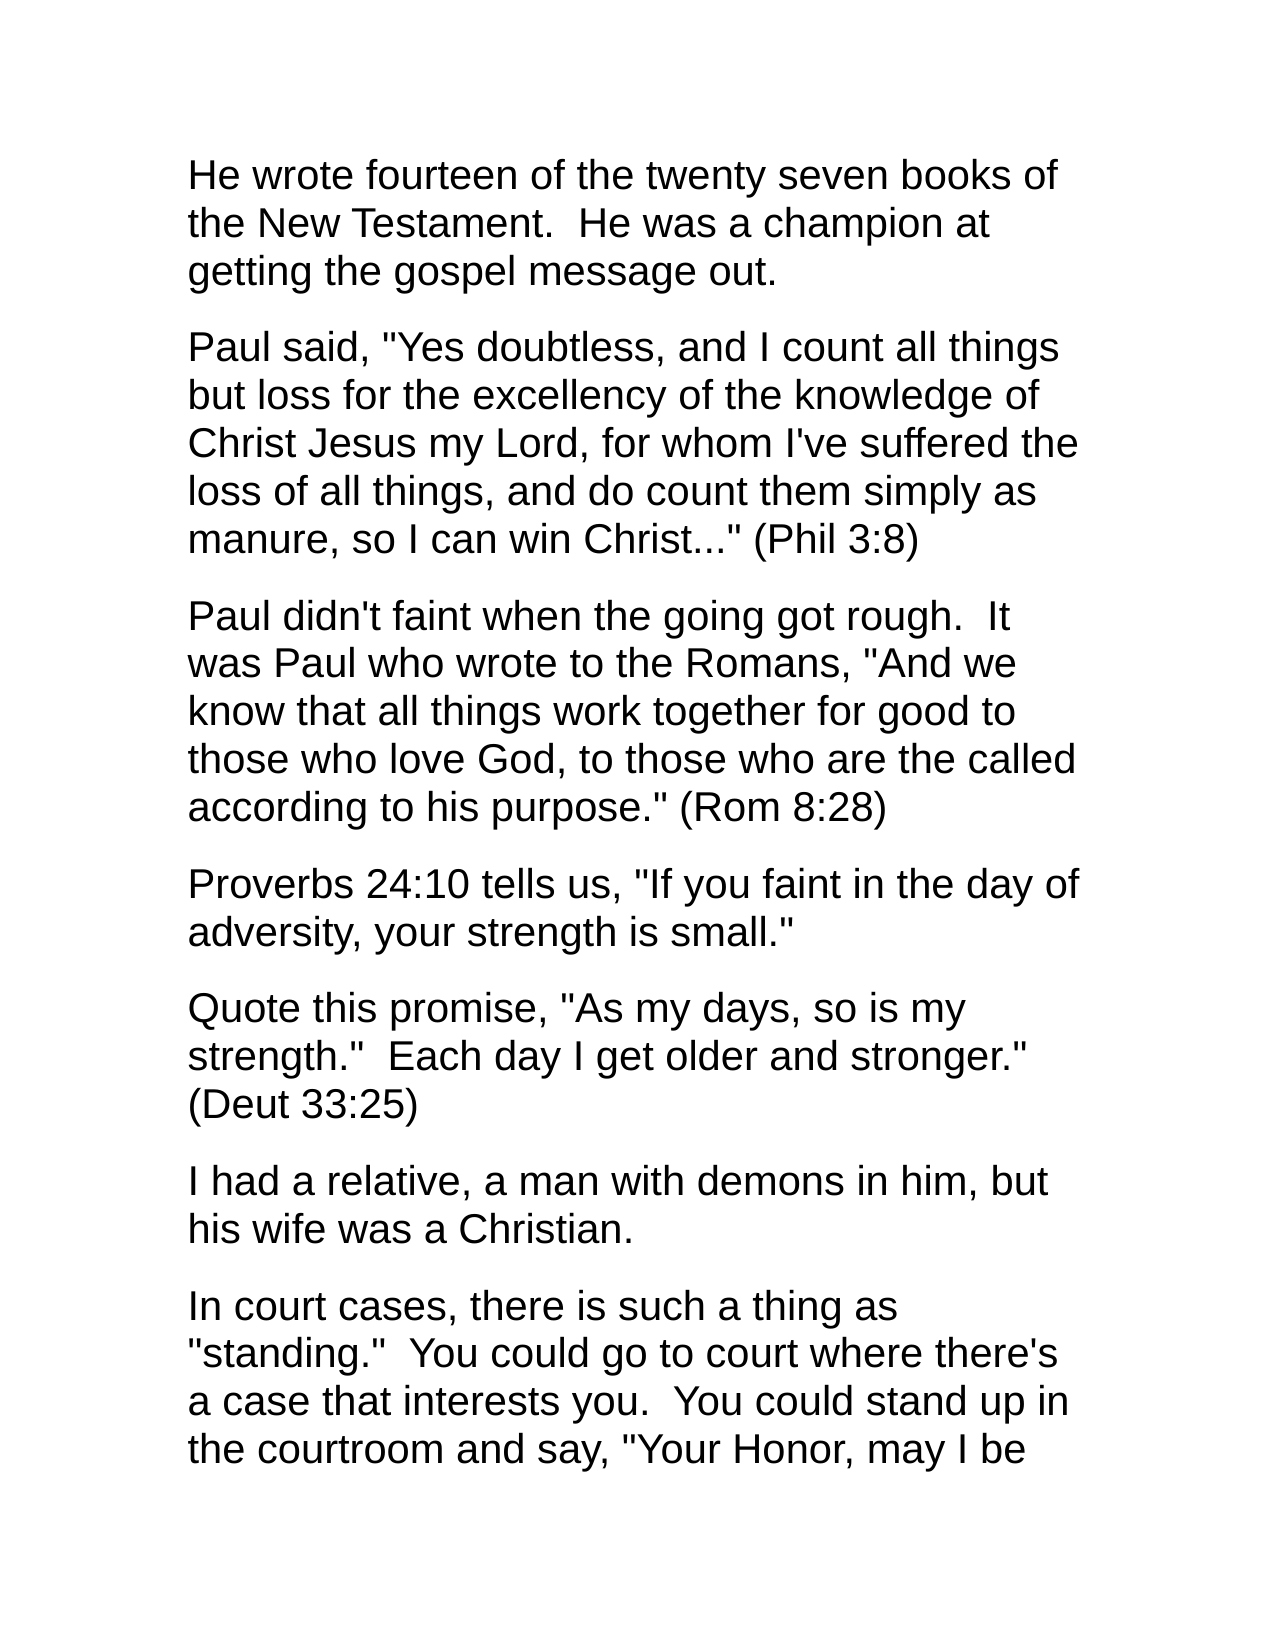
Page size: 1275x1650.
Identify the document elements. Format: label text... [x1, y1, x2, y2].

text I had a relative, a man with demons in him, but his wife was a Christian. [187, 1156, 1087, 1252]
text Quote this promise, "As my days, so is my strength." Each day I get older and stronger." (Deut 33:25) [187, 984, 1087, 1127]
text He wrote fourteen of the twenty seven books of the New Testament. He was a champion at getting the gospel message out. [187, 150, 1087, 294]
text In court cases, there is such a thing as "standing." You could go to court where there's a case that interests you. You could stand up in the courtroom and say, "Your Honor, may I be [187, 1281, 1087, 1472]
text Proverbs 24:10 tells us, "If you faint in the day of adversity, your strength is small." [187, 859, 1087, 955]
text Paul didn't faint when the going got rough. It was Paul who wrote to the Romans, "And we know that all things work together for good to those who love God, to those who are the called according to his purpose." (Rom 8:28) [187, 591, 1087, 830]
text Paul said, "Yes doubtless, and I count all things but loss for the excellency of the knowledge of Christ Jesus my Lord, for whom I've suffered the loss of all things, and do count them simply as manure, so I can win Christ..." (Phil 3:8) [187, 322, 1087, 562]
